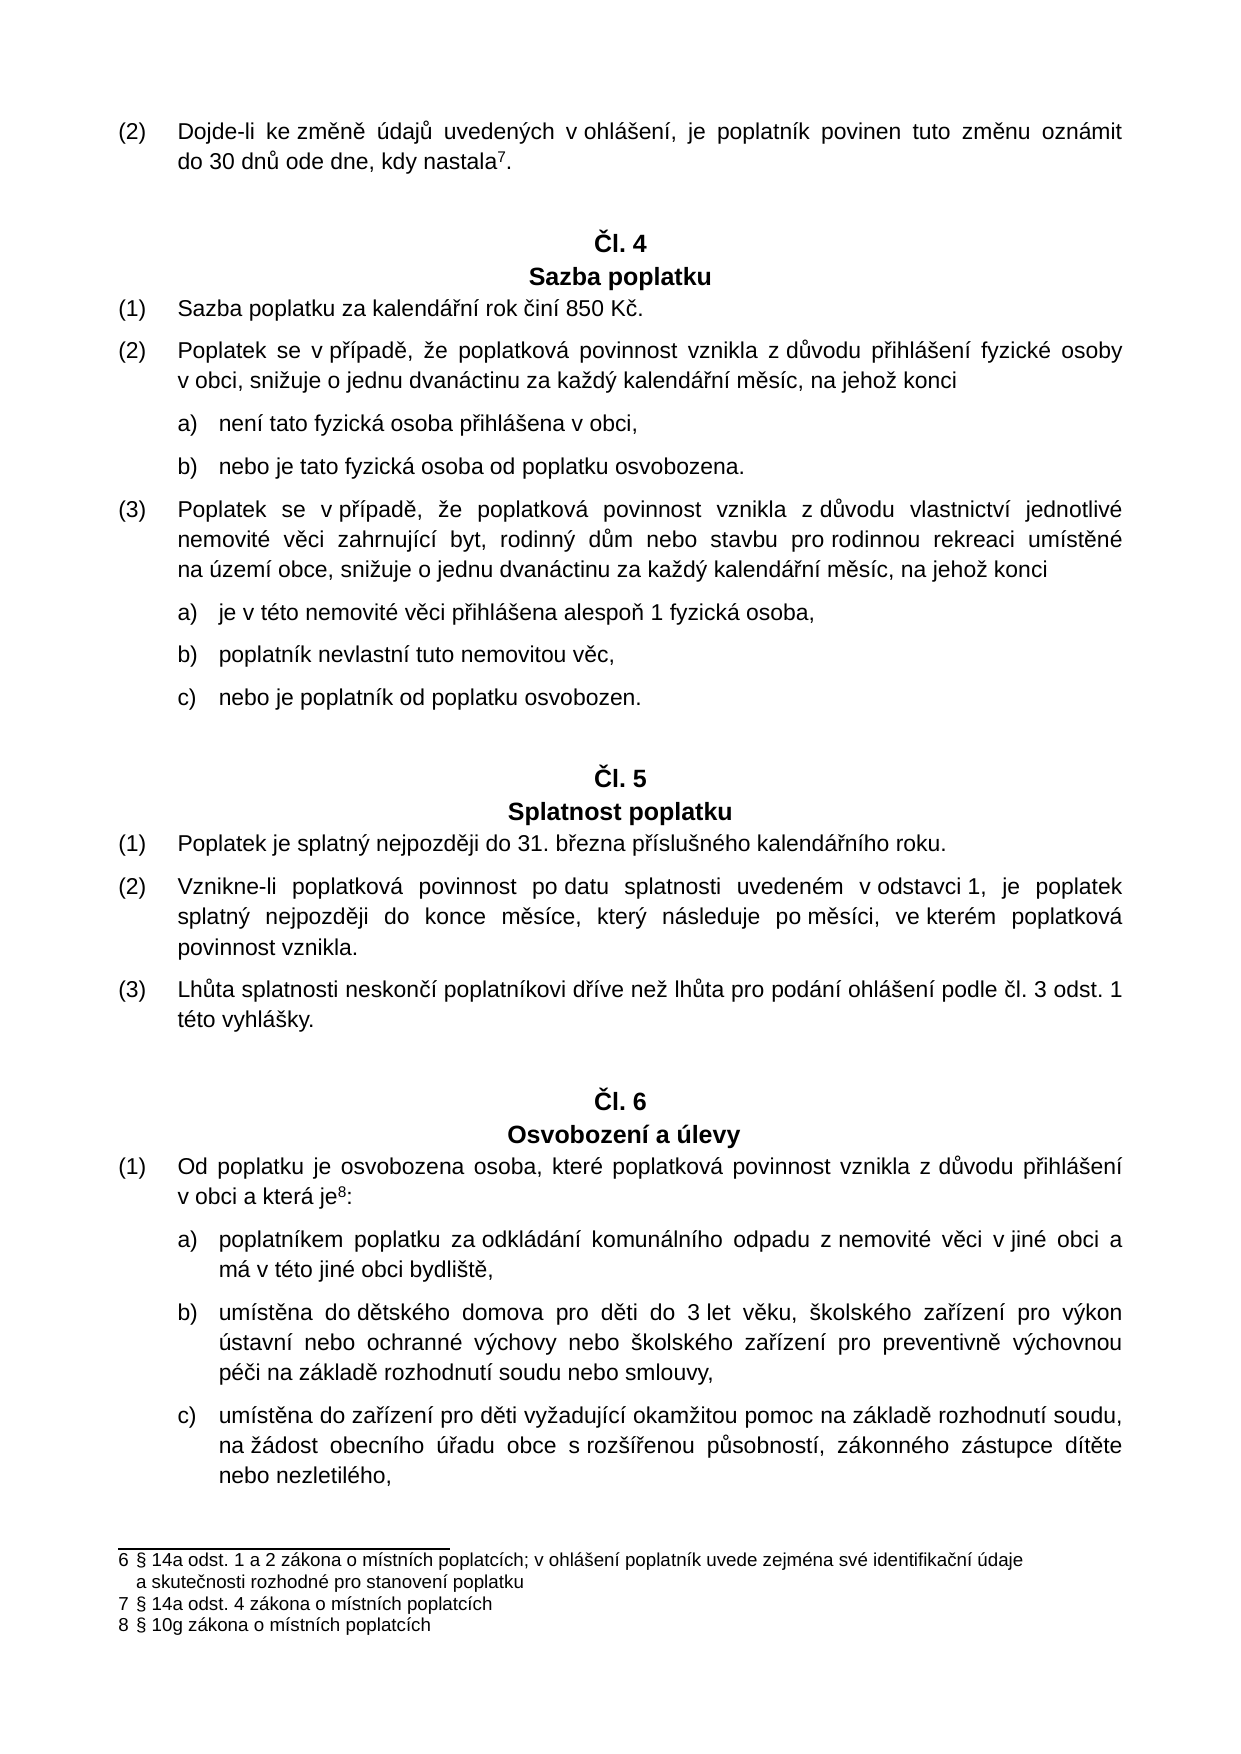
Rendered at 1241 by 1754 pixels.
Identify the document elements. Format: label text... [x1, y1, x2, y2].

list umístěna do dětského domova pro děti do 3 let věku, školského zařízení pro výkon ústavní nebo ochranné výchovy nebo školského zařízení pro preventivně výchovnou péči na základě rozhodnutí soudu nebo smlouvy, [177, 1298, 1122, 1385]
list § 10g zákona o místních poplatcích [118, 1614, 1122, 1635]
subtitle Čl. 4 Sazba poplatku [118, 228, 1122, 290]
list nebo je tato fyzická osoba od poplatku osvobozena. [177, 453, 1122, 479]
list Dojde-li ke změně údajů uvedených v ohlášení, je poplatník povinen tuto změnu oznámit do 30 dnů ode dne, kdy nastala. [118, 118, 1122, 175]
list poplatník nevlastní tuto nemovitou věc, [177, 641, 1122, 668]
list není tato fyzická osoba přihlášena v obci, [177, 410, 1122, 437]
subtitle Čl. 5 Splatnost poplatku [118, 764, 1122, 826]
list poplatníkem poplatku za odkládání komunálního odpadu z nemovité věci v jiné obci a má v této jiné obci bydliště, [177, 1226, 1122, 1282]
list Poplatek je splatný nejpozději do 31. března příslušného kalendářního roku. [118, 830, 1122, 857]
list § 14a odst. 4 zákona o místních poplatcích [118, 1592, 1122, 1614]
list umístěna do zařízení pro děti vyžadující okamžitou pomoc na základě rozhodnutí soudu, na žádost obecního úřadu obce s rozšířenou působností, zákonného zástupce dítěte nebo nezletilého, [177, 1402, 1122, 1488]
subtitle Čl. 6 Osvobození a úlevy [118, 1087, 1122, 1148]
list Od poplatku je osvobozena osoba, které poplatková povinnost vznikla z důvodu přihlášení v obci a která je: [118, 1153, 1122, 1209]
list nebo je poplatník od poplatku osvobozen. [177, 684, 1122, 711]
list Poplatek se v případě, že poplatková povinnost vznikla z důvodu vlastnictví jednotlivé nemovité věci zahrnující byt, rodinný dům nebo stavbu pro rodinnou rekreaci umístěné na území obce, snižuje o jednu dvanáctinu za každý kalendářní měsíc, na jehož konci [118, 496, 1122, 582]
list § 14a odst. 1 a 2 zákona o místních poplatcích; v ohlášení poplatník uvede zejména své identifikační údaje a skutečnosti rozhodné pro stanovení poplatku [118, 1549, 1122, 1592]
list Lhůta splatnosti neskončí poplatníkovi dříve než lhůta pro podání ohlášení podle čl. 3 odst. 1 této vyhlášky. [118, 976, 1122, 1033]
list Vznikne-li poplatková povinnost po datu splatnosti uvedeném v odstavci 1, je poplatek splatný nejpozději do konce měsíce, který následuje po měsíci, ve kterém poplatková povinnost vznikla. [118, 873, 1122, 960]
list Sazba poplatku za kalendářní rok činí 850 Kč. [118, 294, 1122, 321]
list Poplatek se v případě, že poplatková povinnost vznikla z důvodu přihlášení fyzické osoby v obci, snižuje o jednu dvanáctinu za každý kalendářní měsíc, na jehož konci [118, 337, 1122, 394]
list je v této nemovité věci přihlášena alespoň 1 fyzická osoba, [177, 599, 1122, 625]
